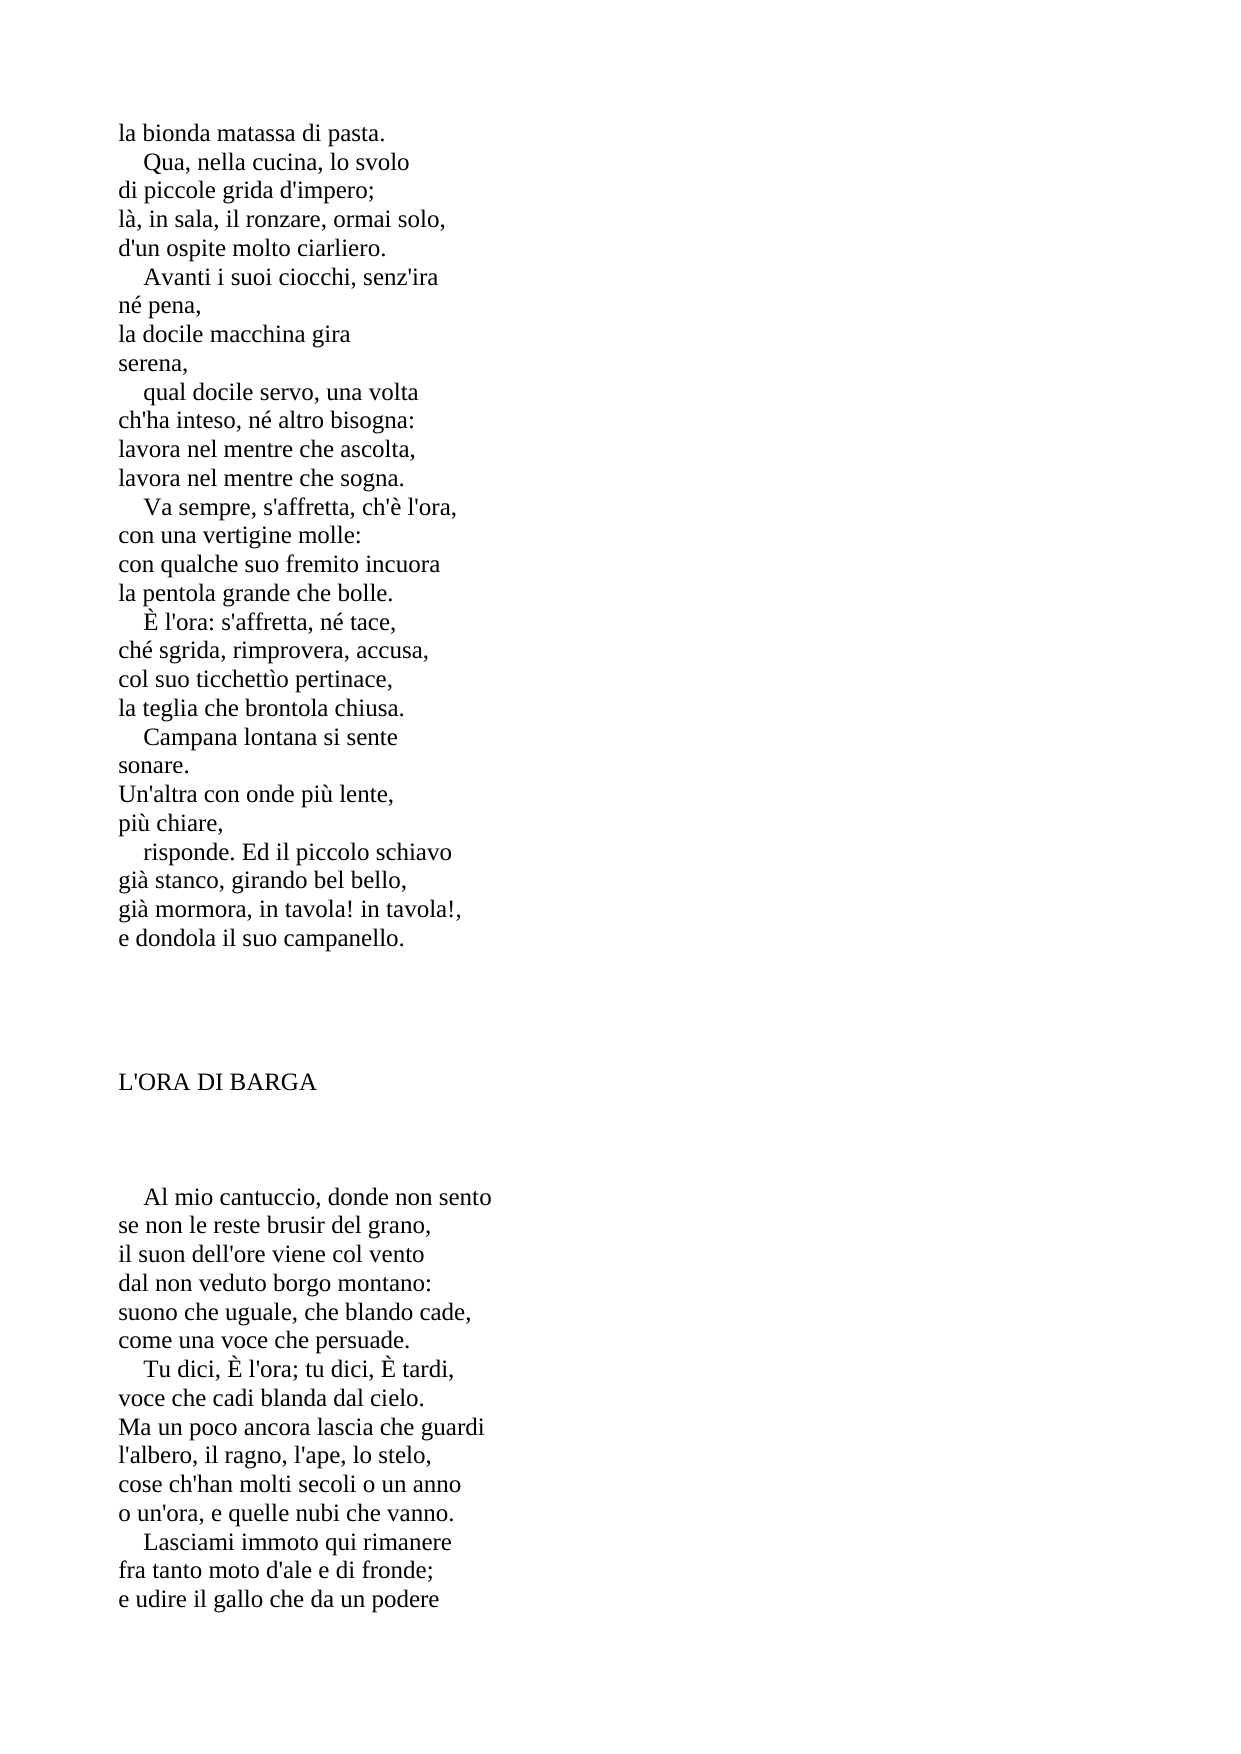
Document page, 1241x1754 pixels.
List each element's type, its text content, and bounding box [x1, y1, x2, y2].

text voce che cadi blanda dal cielo. [118, 1383, 1122, 1412]
text o un'ora, e quelle nubi che vanno. [118, 1498, 1122, 1527]
text il suon dell'ore viene col vento [118, 1239, 1122, 1268]
text risponde. Ed il piccolo schiavo [118, 837, 1122, 866]
text È l'ora: s'affretta, né tace, [118, 607, 1122, 636]
text sonare. [118, 751, 1122, 779]
text lavora nel mentre che sogna. [118, 463, 1122, 492]
text L'ORA DI BARGA [118, 1067, 1122, 1096]
text già stanco, girando bel bello, [118, 866, 1122, 894]
text e udire il gallo che da un podere [118, 1584, 1122, 1613]
text con una vertigine molle: [118, 521, 1122, 549]
text la bionda matassa di pasta. [118, 118, 1122, 147]
text d'un ospite molto ciarliero. [118, 233, 1122, 262]
text ché sgrida, rimprovera, accusa, [118, 636, 1122, 664]
text se non le reste brusir del grano, [118, 1211, 1122, 1239]
text già mormora, in tavola! in tavola!, [118, 894, 1122, 923]
text più chiare, [118, 808, 1122, 837]
text la teglia che brontola chiusa. [118, 693, 1122, 722]
text di piccole grida d'impero; [118, 176, 1122, 204]
text serena, [118, 348, 1122, 377]
text Al mio cantuccio, donde non sento [118, 1182, 1122, 1211]
text Tu dici, È l'ora; tu dici, È tardi, [118, 1354, 1122, 1383]
text Avanti i suoi ciocchi, senz'ira [118, 262, 1122, 291]
text Va sempre, s'affretta, ch'è l'ora, [118, 492, 1122, 521]
text Un'altra con onde più lente, [118, 779, 1122, 808]
text ch'ha inteso, né altro bisogna: [118, 406, 1122, 434]
text fra tanto moto d'ale e di fronde; [118, 1556, 1122, 1584]
text né pena, [118, 291, 1122, 319]
text la docile macchina gira [118, 319, 1122, 348]
text Campana lontana si sente [118, 722, 1122, 751]
text Lasciami immoto qui rimanere [118, 1527, 1122, 1556]
text l'albero, il ragno, l'ape, lo stelo, [118, 1441, 1122, 1469]
text là, in sala, il ronzare, ormai solo, [118, 204, 1122, 233]
text lavora nel mentre che ascolta, [118, 434, 1122, 463]
text cose ch'han molti secoli o un anno [118, 1469, 1122, 1498]
text e dondola il suo campanello. [118, 923, 1122, 952]
text Qua, nella cucina, lo svolo [118, 147, 1122, 176]
text la pentola grande che bolle. [118, 578, 1122, 607]
text Ma un poco ancora lascia che guardi [118, 1412, 1122, 1441]
text con qualche suo fremito incuora [118, 549, 1122, 578]
text suono che uguale, che blando cade, [118, 1297, 1122, 1326]
text come una voce che persuade. [118, 1326, 1122, 1354]
text col suo ticchettìo pertinace, [118, 664, 1122, 693]
text dal non veduto borgo montano: [118, 1268, 1122, 1297]
text qual docile servo, una volta [118, 377, 1122, 406]
